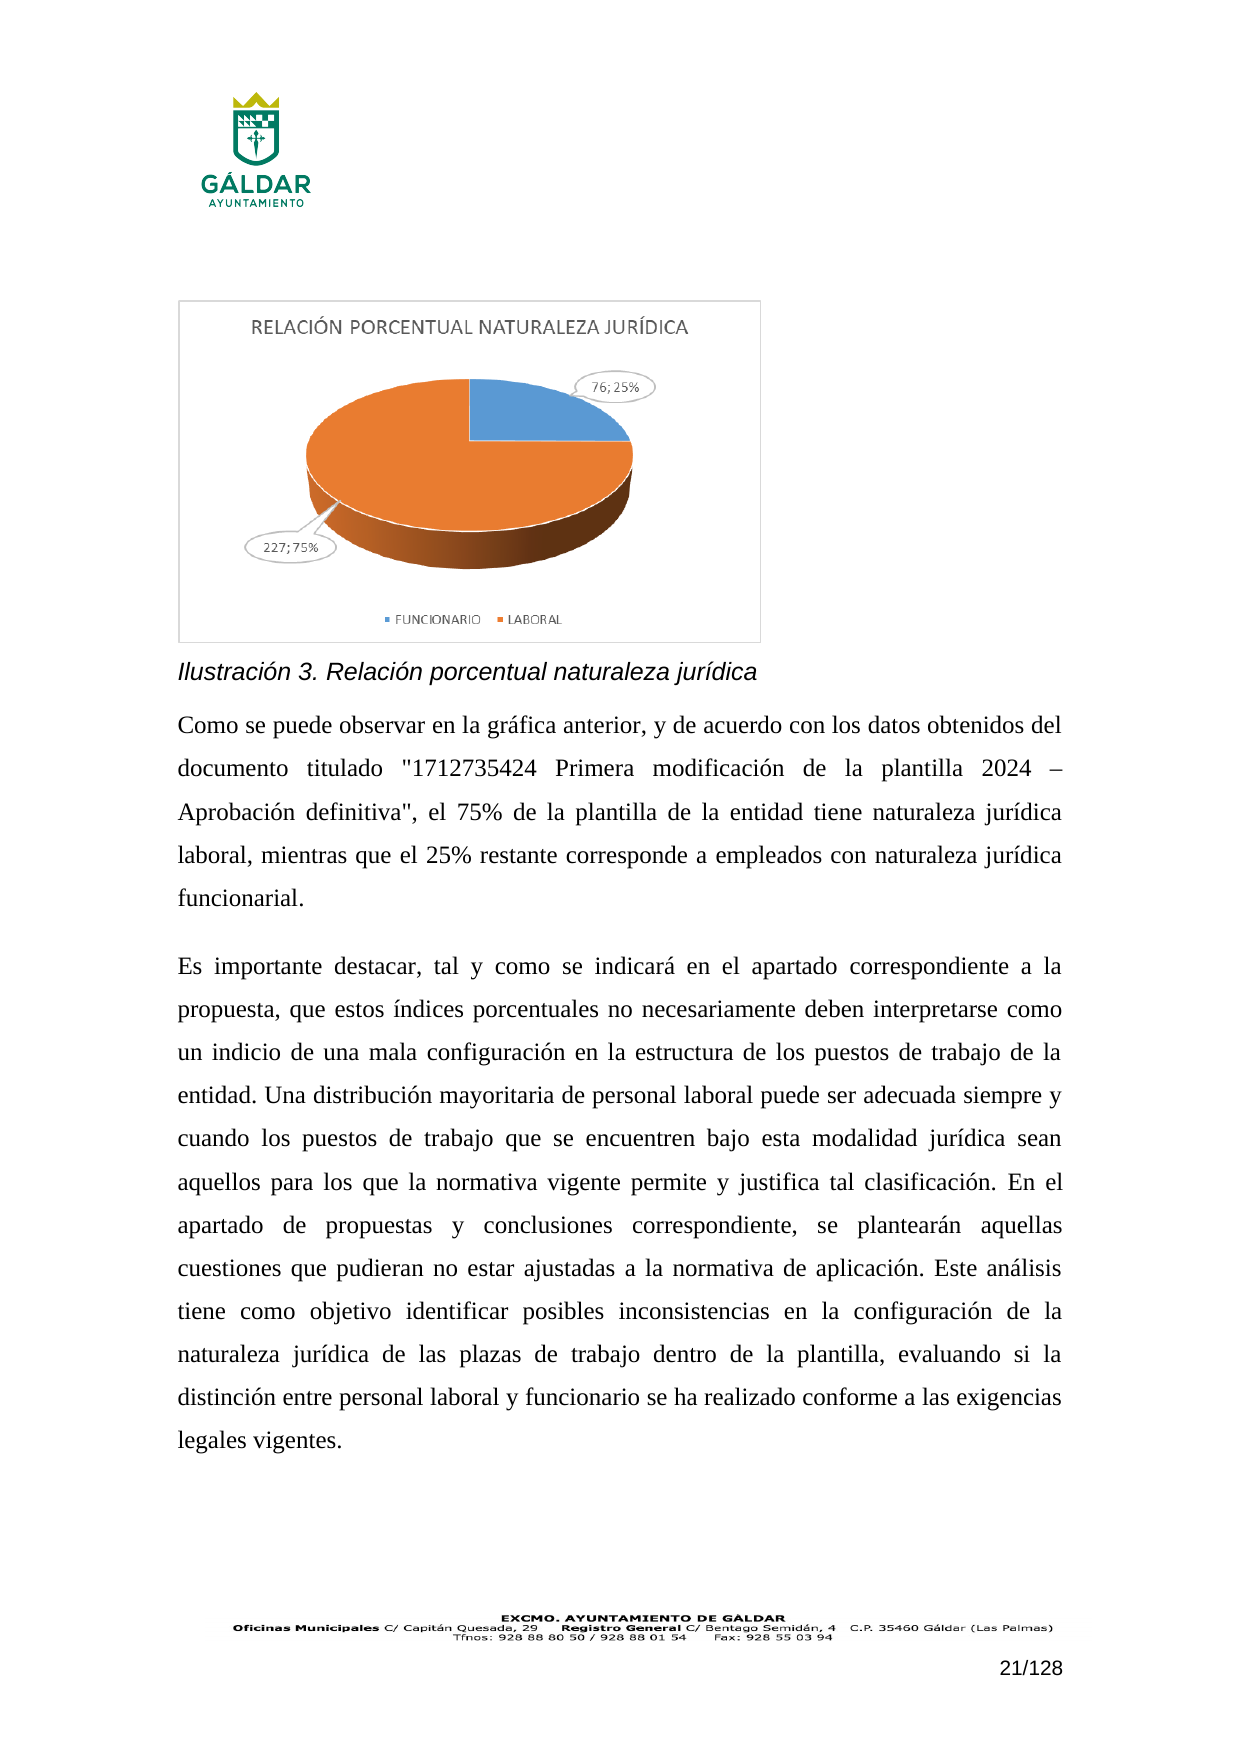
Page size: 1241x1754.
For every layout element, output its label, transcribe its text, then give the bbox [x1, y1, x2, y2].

text Como se puede observar en la gráfica anterior, y de acuerdo con los datos obtenidos del documento titulado "1712735424 Primera modificación de la plantilla 2024 – Aprobación definitiva", el 75% de la plantilla de la entidad tiene naturaleza jurídica laboral, mientras que el 25% restante corresponde a empleados con naturaleza jurídica funcionarial. [177, 710, 1063, 912]
text Es importante destacar, tal y como se indicará en el apartado correspondiente a la propuesta, que estos índices porcentuales no necesariamente deben interpretarse como un indicio de una mala configuración en la estructura de los puestos de trabajo de la entidad. Una distribución mayoritaria de personal laboral puede ser adecuada siempre y cuando los puestos de trabajo que se encuentren bajo esta modalidad jurídica sean aquellos para los que la normativa vigente permite y justifica tal clasificación. En el apartado de propuestas y conclusiones correspondiente, se plantearán aquellas cuestiones que pudieran no estar ajustadas a la normativa de aplicación. Este análisis tiene como objetivo identificar posibles inconsistencias en la configuración de la naturaleza jurídica de las plazas de trabajo dentro de la plantilla, evaluando si la distinción entre personal laboral y funcionario se ha realizado conforme a las exigencias legales vigentes. [177, 951, 1063, 1454]
picture [178, 299, 761, 644]
text Ilustración 3. Relación porcentual naturaleza jurídica [177, 657, 1063, 685]
picture [238, 1614, 1059, 1641]
picture [182, 73, 328, 227]
